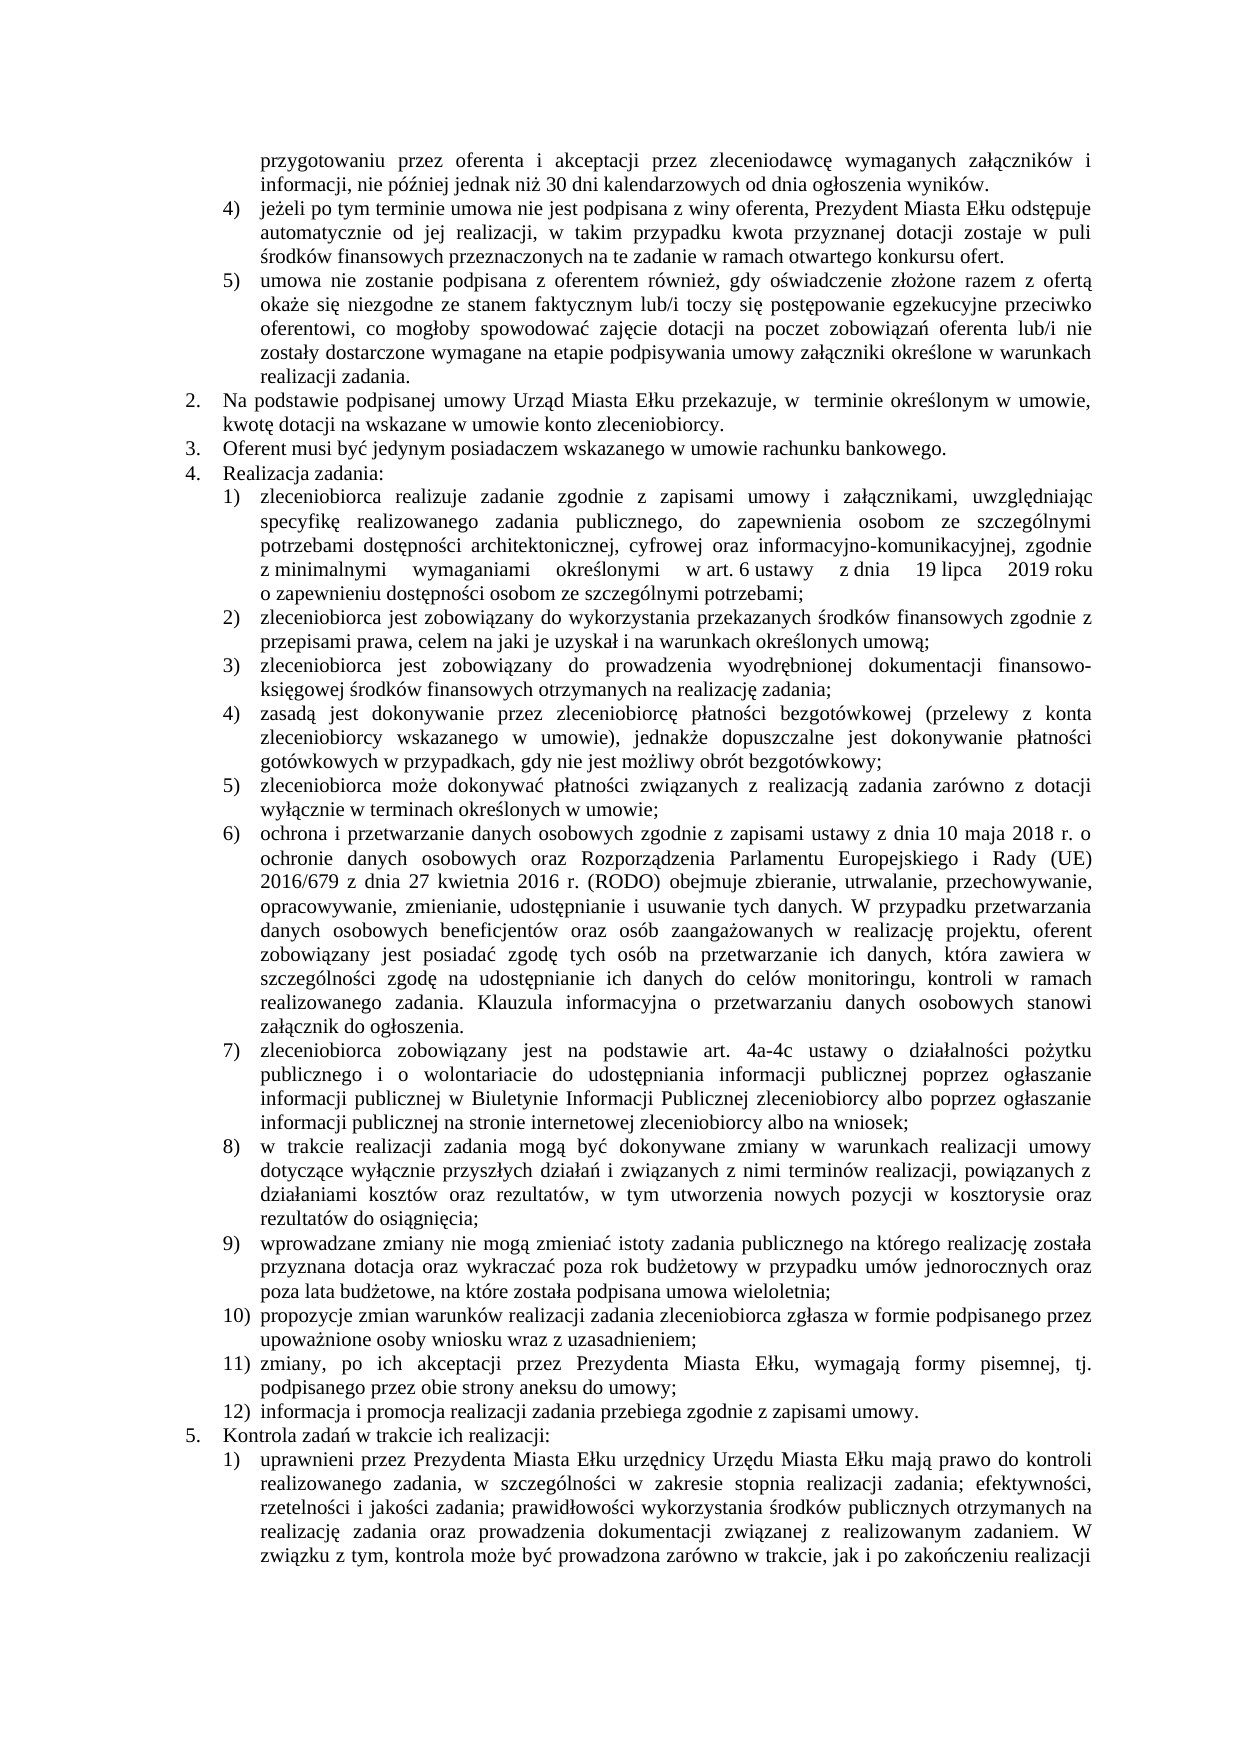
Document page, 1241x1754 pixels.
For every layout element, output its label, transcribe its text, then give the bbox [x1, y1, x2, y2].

list Realizacja zadania: [185, 460, 1093, 484]
list wprowadzane zmiany nie mogą zmieniać istoty zadania publicznego na którego realizację została przyznana dotacja oraz wykraczać poza rok budżetowy w przypadku umów jednorocznych oraz poza lata budżetowe, na które została podpisana umowa wieloletnia; [223, 1230, 1093, 1303]
list zleceniobiorca realizuje zadanie zgodnie z zapisami umowy i załącznikami, uwzględniając specyfikę realizowanego zadania publicznego, do zapewnienia osobom ze szczególnymi potrzebami dostępności architektonicznej, cyfrowej oraz informacyjno-komunikacyjnej, zgodnie z minimalnymi wymaganiami określonymi w art. 6 ustawy z dnia 19 lipca 2019 roku o zapewnieniu dostępności osobom ze szczególnymi potrzebami; [223, 484, 1093, 605]
list Kontrola zadań w trakcie ich realizacji: [185, 1423, 1093, 1447]
list jeżeli po tym terminie umowa nie jest podpisana z winy oferenta, Prezydent Miasta Ełku odstępuje automatycznie od jej realizacji, w takim przypadku kwota przyznanej dotacji zostaje w puli środków finansowych przeznaczonych na te zadanie w ramach otwartego konkursu ofert. [223, 196, 1093, 268]
list umowa nie zostanie podpisana z oferentem również, gdy oświadczenie złożone razem z ofertą okaże się niezgodne ze stanem faktycznym lub/i toczy się postępowanie egzekucyjne przeciwko oferentowi, co mogłoby spowodować zajęcie dotacji na poczet zobowiązań oferenta lub/i nie zostały dostarczone wymagane na etapie podpisywania umowy załączniki określone w warunkach realizacji zadania. [223, 268, 1093, 388]
list Oferent musi być jedynym posiadaczem wskazanego w umowie rachunku bankowego. [185, 436, 1093, 460]
list propozycje zmian warunków realizacji zadania zleceniobiorca zgłasza w formie podpisanego przez upoważnione osoby wniosku wraz z uzasadnieniem; [223, 1303, 1093, 1351]
list zmiany, po ich akceptacji przez Prezydenta Miasta Ełku, wymagają formy pisemnej, tj. podpisanego przez obie strony aneksu do umowy; [223, 1351, 1093, 1399]
list Na podstawie podpisanej umowy Urząd Miasta Ełku przekazuje, w terminie określonym w umowie, kwotę dotacji na wskazane w umowie konto zleceniobiorcy. [185, 388, 1093, 436]
list przygotowaniu przez oferenta i akceptacji przez zleceniodawcę wymaganych załączników i informacji, nie później jednak niż 30 dni kalendarzowych od dnia ogłoszenia wyników. [223, 148, 1093, 196]
list zleceniobiorca zobowiązany jest na podstawie art. 4a-4c ustawy o działalności pożytku publicznego i o wolontariacie do udostępniania informacji publicznej poprzez ogłaszanie informacji publicznej w Biuletynie Informacji Publicznej zleceniobiorcy albo poprzez ogłaszanie informacji publicznej na stronie internetowej zleceniobiorcy albo na wniosek; [223, 1038, 1093, 1134]
list w trakcie realizacji zadania mogą być dokonywane zmiany w warunkach realizacji umowy dotyczące wyłącznie przyszłych działań i związanych z nimi terminów realizacji, powiązanych z działaniami kosztów oraz rezultatów, w tym utworzenia nowych pozycji w kosztorysie oraz rezultatów do osiągnięcia; [223, 1134, 1093, 1230]
list zleceniobiorca może dokonywać płatności związanych z realizacją zadania zarówno z dotacji wyłącznie w terminach określonych w umowie; [223, 773, 1093, 821]
list zleceniobiorca jest zobowiązany do wykorzystania przekazanych środków finansowych zgodnie z przepisami prawa, celem na jaki je uzyskał i na warunkach określonych umową; [223, 605, 1093, 653]
list uprawnieni przez Prezydenta Miasta Ełku urzędnicy Urzędu Miasta Ełku mają prawo do kontroli realizowanego zadania, w szczególności w zakresie stopnia realizacji zadania; efektywności, rzetelności i jakości zadania; prawidłowości wykorzystania środków publicznych otrzymanych na realizację zadania oraz prowadzenia dokumentacji związanej z realizowanym zadaniem. W związku z tym, kontrola może być prowadzona zarówno w trakcie, jak i po zakończeniu realizacji [223, 1447, 1093, 1567]
list informacja i promocja realizacji zadania przebiega zgodnie z zapisami umowy. [223, 1399, 1093, 1423]
list zasadą jest dokonywanie przez zleceniobiorcę płatności bezgotówkowej (przelewy z konta zleceniobiorcy wskazanego w umowie), jednakże dopuszczalne jest dokonywanie płatności gotówkowych w przypadkach, gdy nie jest możliwy obrót bezgotówkowy; [223, 701, 1093, 773]
list ochrona i przetwarzanie danych osobowych zgodnie z zapisami ustawy z dnia 10 maja 2018 r. o ochronie danych osobowych oraz Rozporządzenia Parlamentu Europejskiego i Rady (UE) 2016/679 z dnia 27 kwietnia 2016 r. (RODO) obejmuje zbieranie, utrwalanie, przechowywanie, opracowywanie, zmienianie, udostępnianie i usuwanie tych danych. W przypadku przetwarzania danych osobowych beneficjentów oraz osób zaangażowanych w realizację projektu, oferent zobowiązany jest posiadać zgodę tych osób na przetwarzanie ich danych, która zawiera w szczególności zgodę na udostępnianie ich danych do celów monitoringu, kontroli w ramach realizowanego zadania. Klauzula informacyjna o przetwarzaniu danych osobowych stanowi załącznik do ogłoszenia. [223, 821, 1093, 1038]
list zleceniobiorca jest zobowiązany do prowadzenia wyodrębnionej dokumentacji finansowo-księgowej środków finansowych otrzymanych na realizację zadania; [223, 653, 1093, 701]
